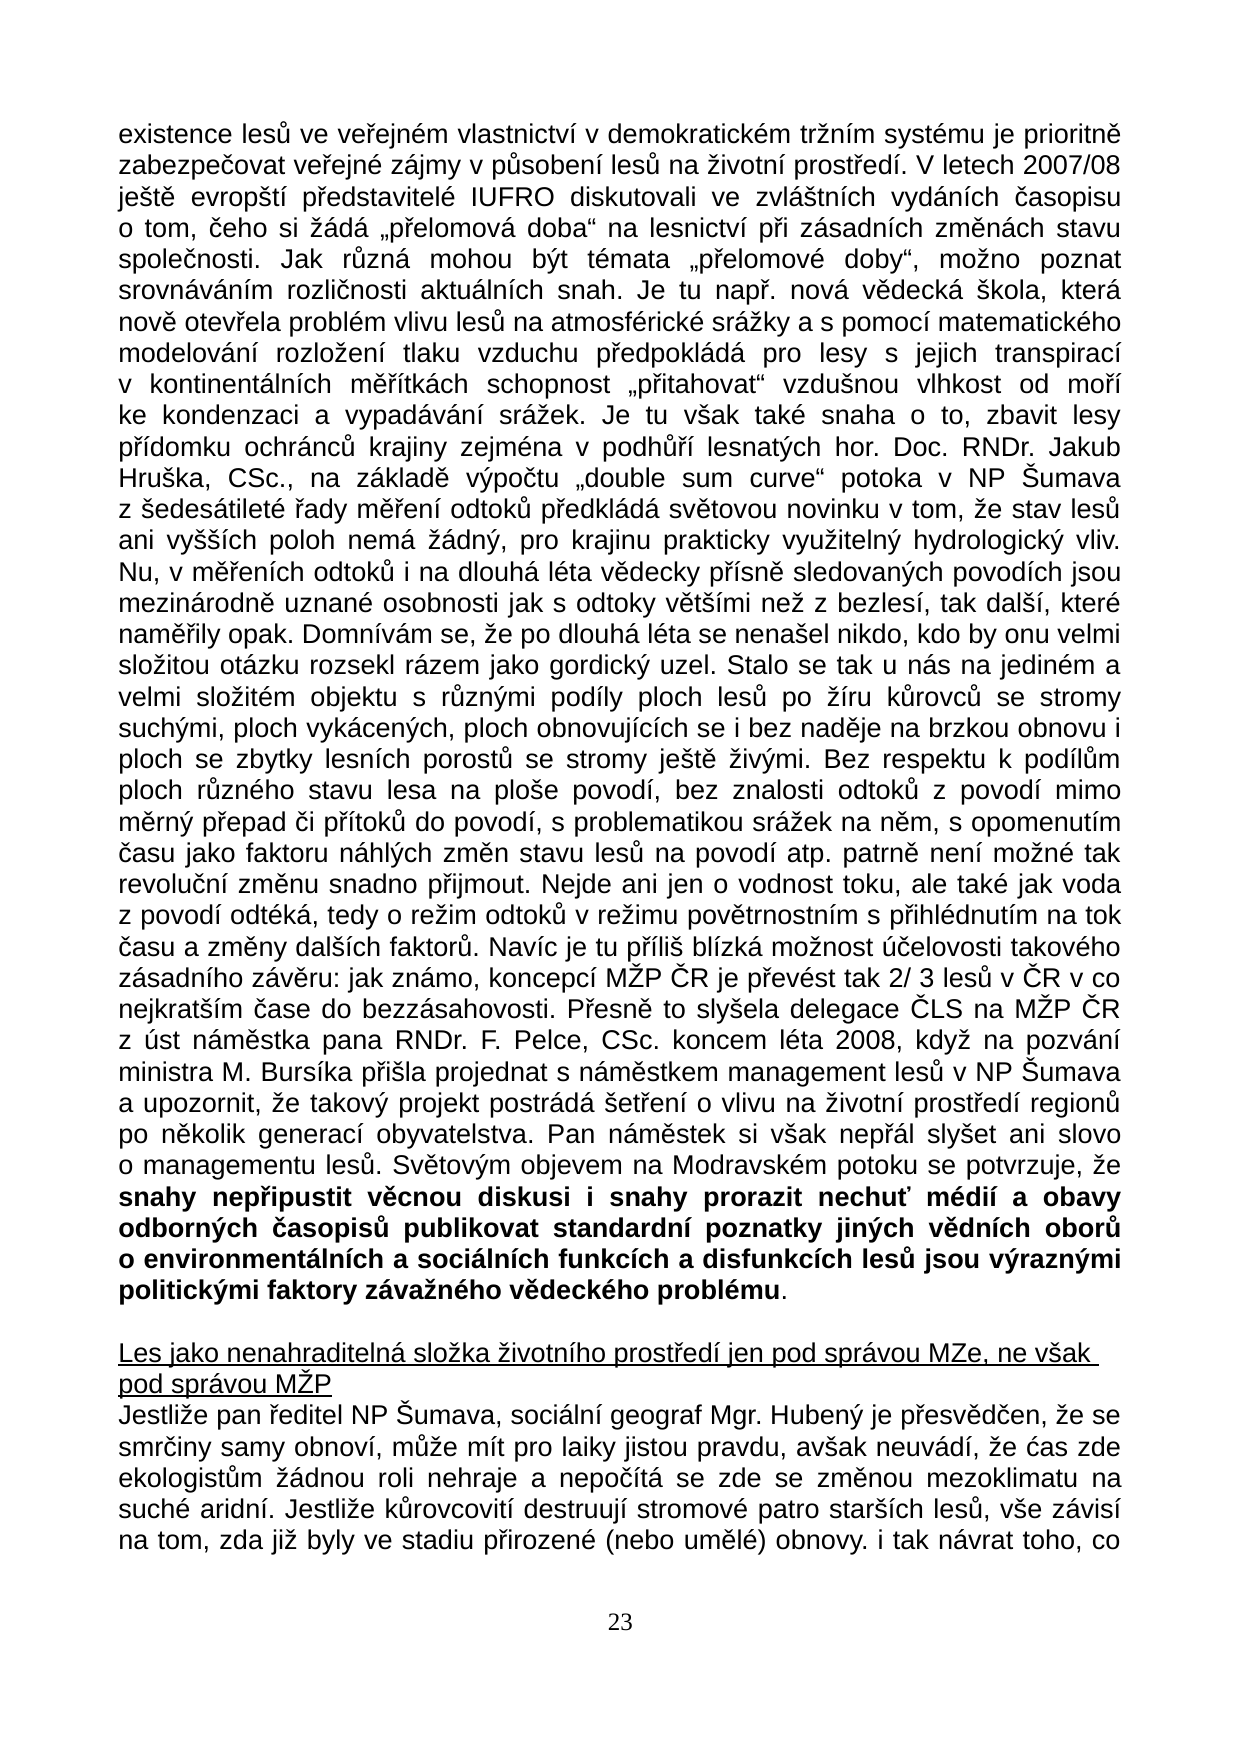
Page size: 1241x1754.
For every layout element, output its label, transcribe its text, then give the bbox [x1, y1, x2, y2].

text Jestliže pan ředitel NP Šumava, sociální geograf Mgr. Hubený je přesvědčen, že se smrčiny samy obnoví, může mít pro laiky jistou pravdu, avšak neuvádí, že ćas zde ekologistům žádnou roli nehraje a nepočítá se zde se změnou mezoklimatu na suché aridní. Jestliže kůrovcovití destruují stromové patro starších lesů, vše závisí na tom, zda již byly ve stadiu přirozené (nebo umělé) obnovy. i tak návrat toho, co [118, 1399, 1122, 1556]
text Les jako nenahraditelná složka životního prostředí jen pod správou MZe, ne však pod správou MŽP [118, 1337, 1122, 1399]
text existence lesů ve veřejném vlastnictví v demokratickém tržním systému je prioritně zabezpečovat veřejné zájmy v působení lesů na životní prostředí. V letech 2007/08 ještě evropští představitelé IUFRO diskutovali ve zvláštních vydáních časopisu o tom, čeho si žádá „přelomová doba“ na lesnictví při zásadních změnách stavu společnosti. Jak různá mohou být témata „přelomové doby“, možno poznat srovnáváním rozličnosti aktuálních snah. Je tu např. nová vědecká škola, která nově otevřela problém vlivu lesů na atmosférické srážky a s pomocí matematického modelování rozložení tlaku vzduchu předpokládá pro lesy s jejich transpirací v kontinentálních měřítkách schopnost „přitahovat“ vzdušnou vlhkost od moří ke kondenzaci a vypadávání srážek. Je tu však také snaha o to, zbavit lesy přídomku ochránců krajiny zejména v podhůří lesnatých hor. Doc. RNDr. Jakub Hruška, CSc., na základě výpočtu „double sum curve“ potoka v NP Šumava z šedesátileté řady měření odtoků předkládá světovou novinku v tom, že stav lesů ani vyšších poloh nemá žádný, pro krajinu prakticky využitelný hydrologický vliv. Nu, v měřeních odtoků i na dlouhá léta vědecky přísně sledovaných povodích jsou mezinárodně uznané osobnosti jak s odtoky většími než z bezlesí, tak další, které naměřily opak. Domnívám se, že po dlouhá léta se nenašel nikdo, kdo by onu velmi složitou otázku rozsekl rázem jako gordický uzel. Stalo se tak u nás na jediném a velmi složitém objektu s různými podíly ploch lesů po žíru kůrovců se stromy suchými, ploch vykácených, ploch obnovujících se i bez naděje na brzkou obnovu i ploch se zbytky lesních porostů se stromy ještě živými. Bez respektu k podílům ploch různého stavu lesa na ploše povodí, bez znalosti odtoků z povodí mimo měrný přepad či přítoků do povodí, s problematikou srážek na něm, s opomenutím času jako faktoru náhlých změn stavu lesů na povodí atp. patrně není možné tak revoluční změnu snadno přijmout. Nejde ani jen o vodnost toku, ale také jak voda z povodí odtéká, tedy o režim odtoků v režimu povětrnostním s přihlédnutím na tok času a změny dalších faktorů. Navíc je tu příliš blízká možnost účelovosti takového zásadního závěru: jak známo, koncepcí MŽP ČR je převést tak 2/ 3 lesů v ČR v co nejkratším čase do bezzásahovosti. Přesně to slyšela delegace ČLS na MŽP ČR z úst náměstka pana RNDr. F. Pelce, CSc. koncem léta 2008, když na pozvání ministra M. Bursíka přišla projednat s náměstkem management lesů v NP Šumava a upozornit, že takový projekt postrádá šetření o vlivu na životní prostředí regionů po několik generací obyvatelstva. Pan náměstek si však nepřál slyšet ani slovo o managementu lesů. Světovým objevem na Modravském potoku se potvrzuje, že snahy nepřipustit věcnou diskusi i snahy prorazit nechuť médií a obavy odborných časopisů publikovat standardní poznatky jiných vědních oborů o environmentálních a sociálních funkcích a disfunkcích lesů jsou výraznými politickými faktory závažného vědeckého problému. [118, 118, 1122, 1306]
